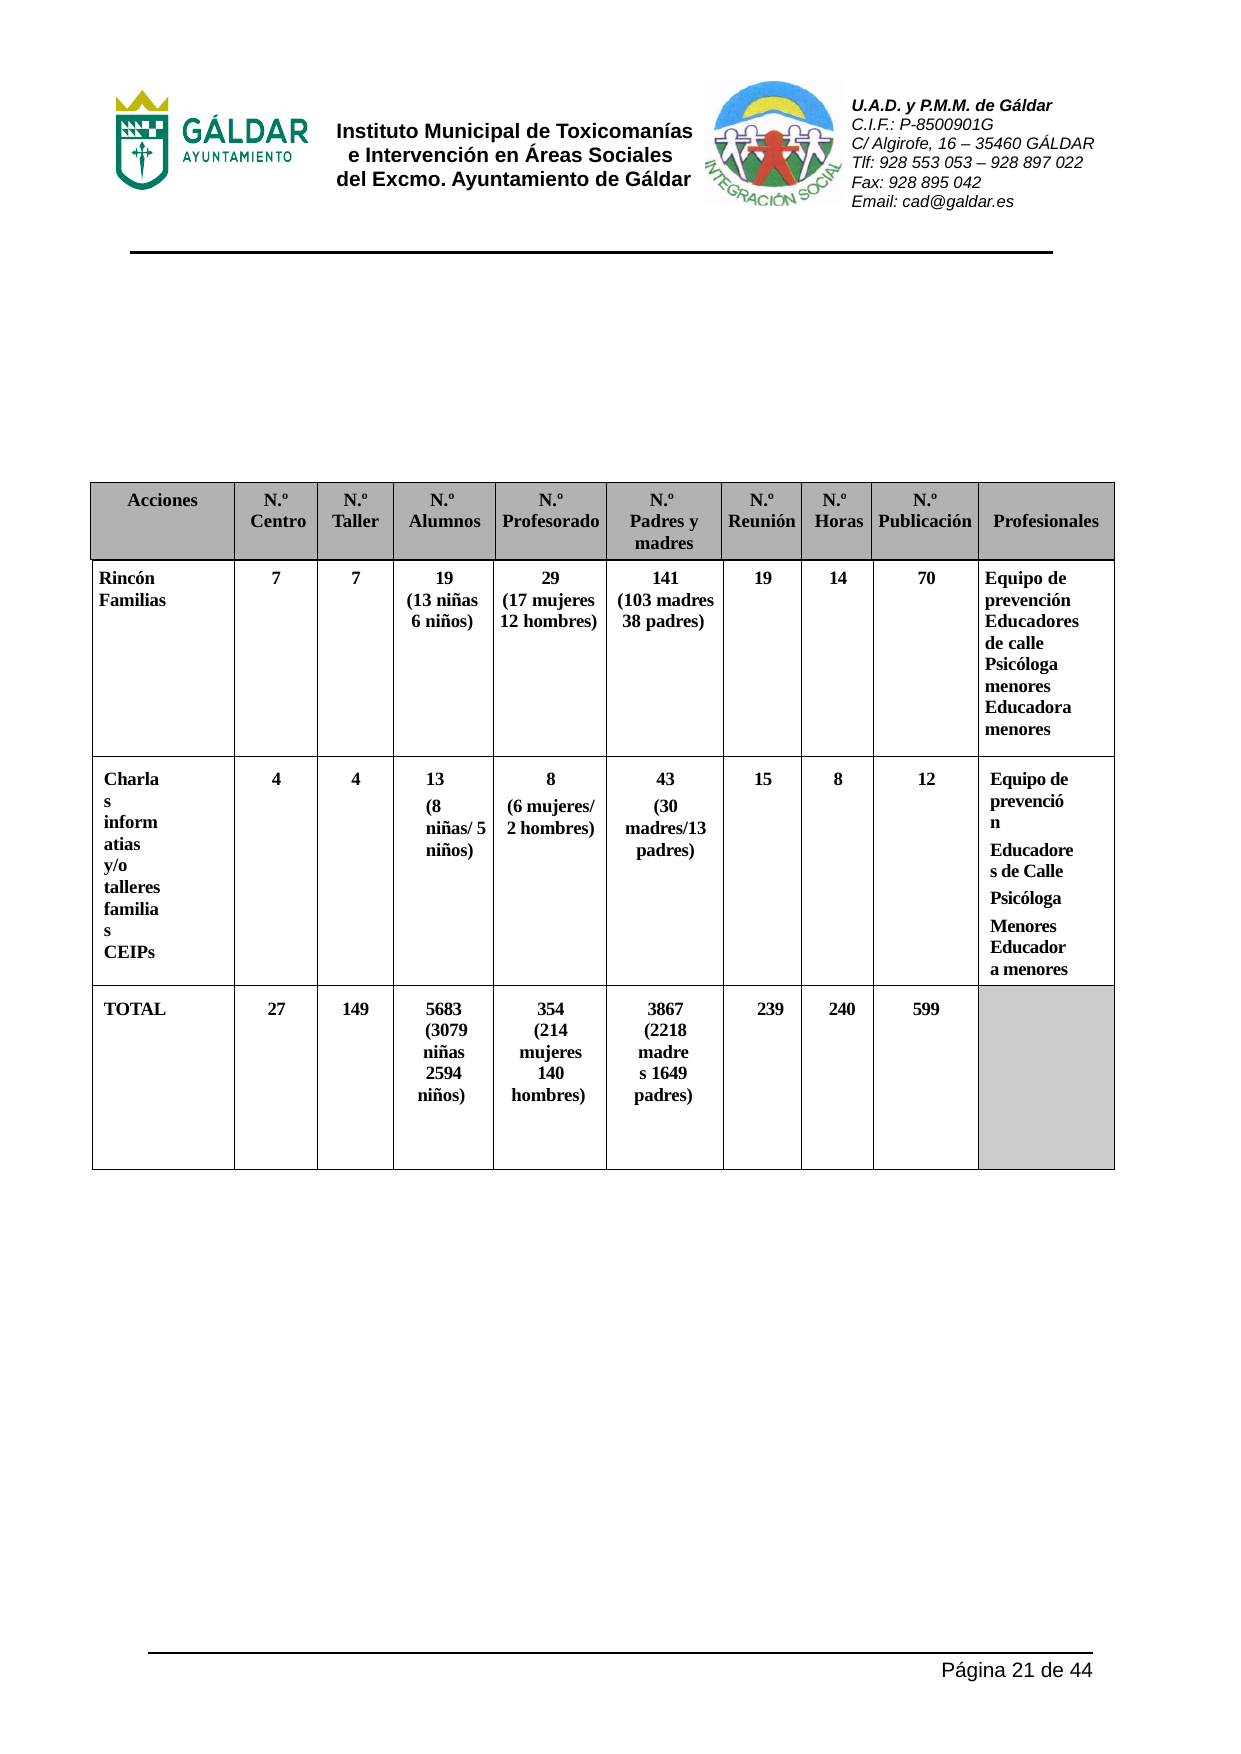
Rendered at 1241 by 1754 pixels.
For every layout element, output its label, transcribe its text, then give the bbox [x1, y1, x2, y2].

table_header Profesionales [979, 483, 1114, 559]
table_cell TOTAL [93, 986, 234, 1169]
table_cell 12 [874, 757, 978, 985]
table_header Acciones [91, 483, 234, 559]
table_cell 4 [318, 757, 393, 985]
table_cell 43 (30 madres/13 padres) [607, 757, 723, 985]
table_header 70 [874, 561, 978, 756]
table_cell 239 [724, 986, 801, 1169]
table_header 141 (103 madres 38 padres) [607, 561, 723, 756]
table_header 7 [235, 561, 317, 756]
table_cell 13 (8 niñas/ 5 niños) [394, 757, 493, 985]
table_cell Equipo de prevención Educadores de Calle Psicóloga Menores Educadora menores [979, 757, 1114, 985]
table_cell 4 [235, 757, 317, 985]
table_cell 149 [318, 986, 393, 1169]
table_cell 5683 (3079 niñas 2594 niños) [394, 986, 493, 1169]
table_header N.º Profesorado [496, 483, 606, 559]
table_cell 8 (6 mujeres/ 2 hombres) [494, 757, 606, 985]
picture [705, 81, 842, 206]
table_header 7 [318, 561, 393, 756]
table_cell 354 (214 mujeres 140 hombres) [494, 986, 606, 1169]
table_cell Charlas informatias y/o talleres familias CEIPs [93, 757, 234, 985]
table_header 14 [802, 561, 873, 756]
table_cell 15 [724, 757, 801, 985]
table_header Rincón Familias [93, 561, 234, 756]
table_header N.º Padres y madres [607, 483, 721, 559]
table_header N.º Horas [802, 483, 871, 559]
table_header 29 (17 mujeres 12 hombres) [494, 561, 606, 756]
table_cell 599 [874, 986, 978, 1169]
table_header N.º Publicación [872, 483, 978, 559]
table_header N.º Centro [235, 483, 317, 559]
table_header N.º Alumnos [394, 483, 495, 559]
table_header N.º Taller [318, 483, 393, 559]
table_cell 3867 (2218 madres 1649 padres) [607, 986, 723, 1169]
table_cell 27 [235, 986, 317, 1169]
table_cell [979, 986, 1114, 1169]
table_header Equipo de prevención Educadores de calle Psicóloga menores Educadora menores [979, 561, 1114, 756]
picture [96, 64, 325, 215]
table_header N.º Reunión [722, 483, 801, 559]
table_header 19 (13 niñas 6 niños) [394, 561, 493, 756]
table_cell 240 [802, 986, 873, 1169]
table_header 19 [724, 561, 801, 756]
table_cell 8 [802, 757, 873, 985]
